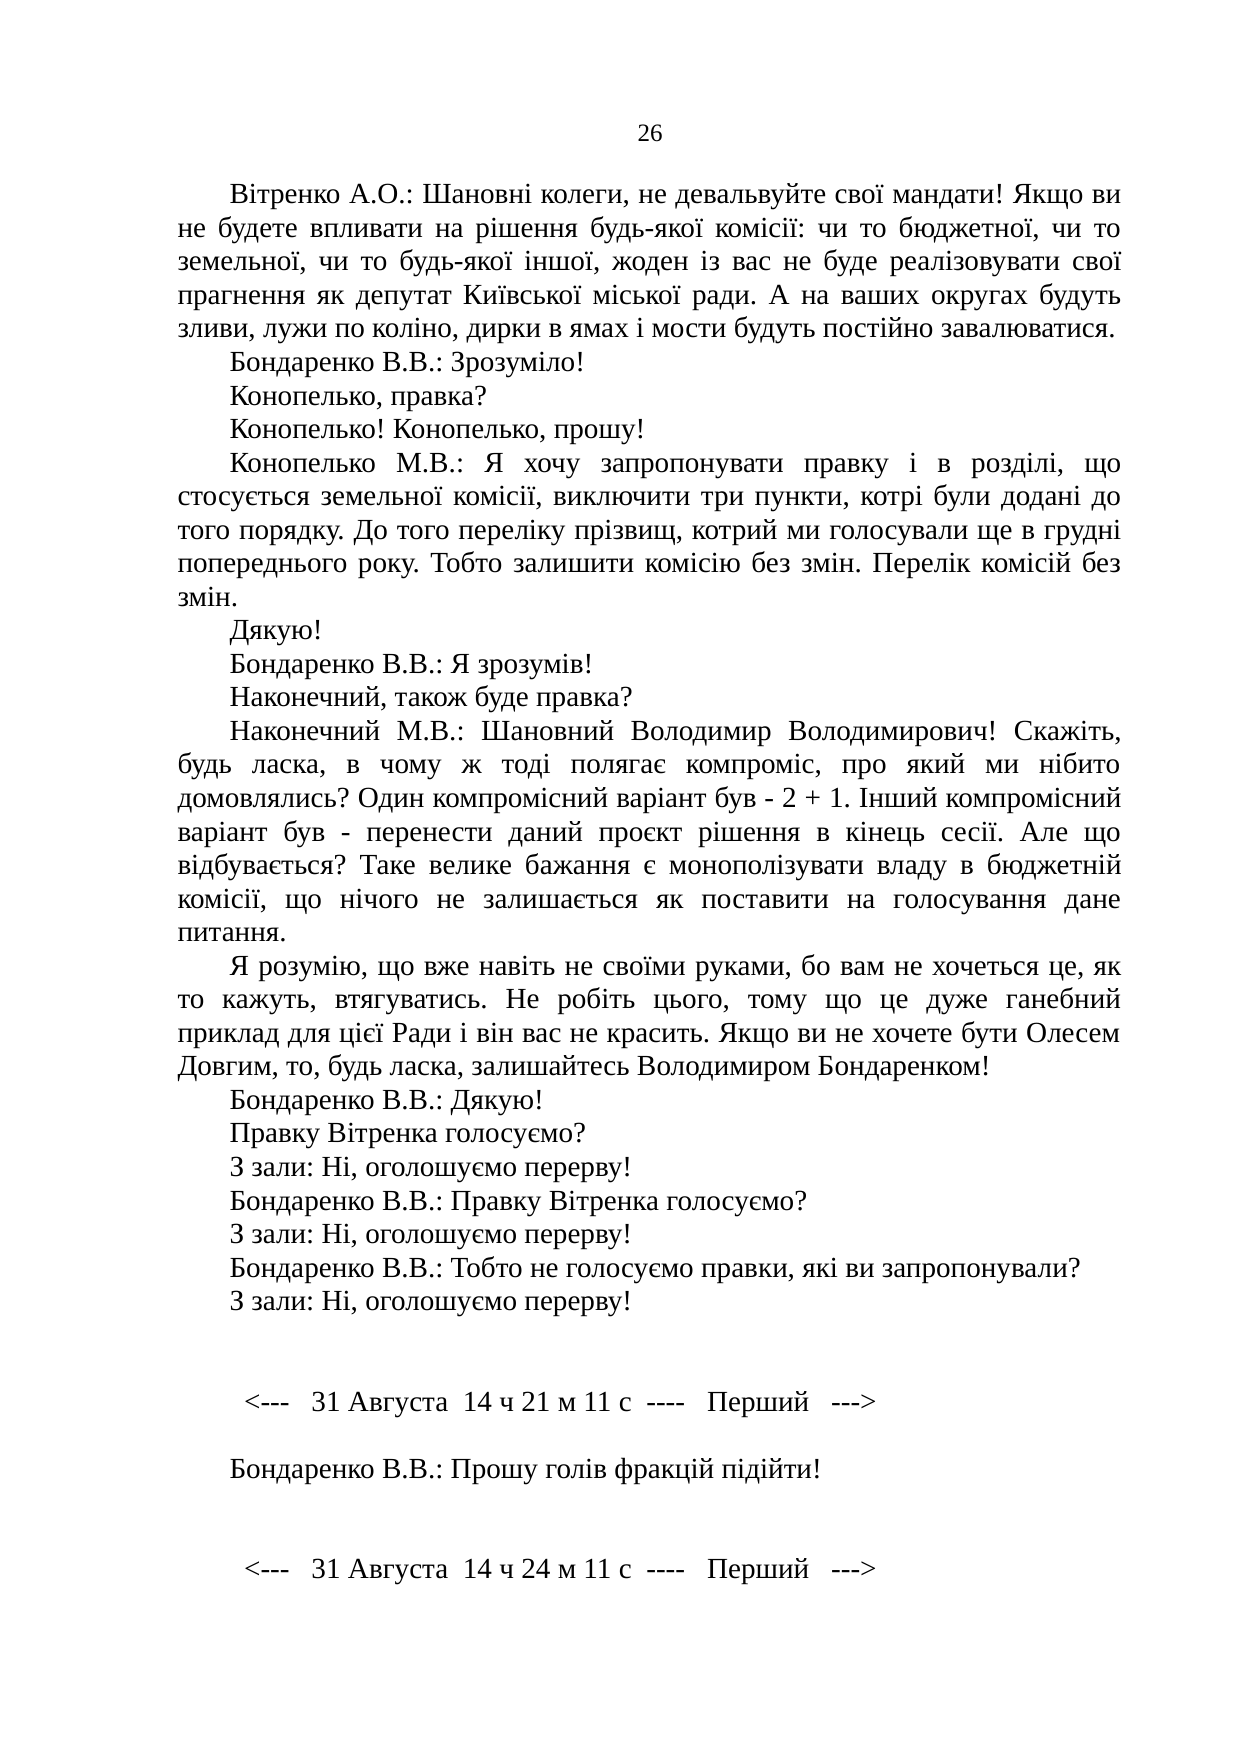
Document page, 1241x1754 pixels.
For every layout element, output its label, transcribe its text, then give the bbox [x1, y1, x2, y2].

text Конопелько! Конопелько, прошу! [177, 411, 1122, 445]
text З зали: Ні, оголошуємо перерву! [177, 1149, 1122, 1183]
text Бондаренко В.В.: Правку Вітренка голосуємо? [177, 1183, 1122, 1216]
text З зали: Ні, оголошуємо перерву! [177, 1283, 1122, 1317]
text Наконечний, також буде правка? [177, 679, 1122, 713]
text <--- 31 Августа 14 ч 21 м 11 с ---- Перший ---> [177, 1384, 1122, 1417]
text Бондаренко В.В.: Дякую! [177, 1082, 1122, 1116]
text <--- 31 Августа 14 ч 24 м 11 с ---- Перший ---> [177, 1552, 1122, 1585]
text Бондаренко В.В.: Я зрозумів! [177, 646, 1122, 679]
text З зали: Ні, оголошуємо перерву! [177, 1216, 1122, 1250]
text Вітренко А.О.: Шановні колеги, не девальвуйте свої мандати! Якщо ви не будете впливати на рішення будь-якої комісії: чи то бюджетної, чи то земельної, чи то будь-якої іншої, жоден із вас не буде реалізовувати свої прагнення як депутат Київської міської ради. А на ваших округах будуть зливи, лужи по коліно, дирки в ямах і мости будуть постійно завалюватися. [177, 176, 1122, 344]
text Бондаренко В.В.: Зрозуміло! [177, 344, 1122, 378]
text Дякую! [177, 612, 1122, 646]
text Бондаренко В.В.: Прошу голів фракцій підійти! [177, 1451, 1122, 1484]
text Конопелько, правка? [177, 378, 1122, 411]
text Бондаренко В.В.: Тобто не голосуємо правки, які ви запропонували? [177, 1250, 1122, 1283]
text Конопелько М.В.: Я хочу запропонувати правку і в розділі, що стосується земельної комісії, виключити три пункти, котрі були додані до того порядку. До того переліку прізвищ, котрий ми голосували ще в грудні попереднього року. Тобто залишити комісію без змін. Перелік комісій без змін. [177, 445, 1122, 612]
text Наконечний М.В.: Шановний Володимир Володимирович! Скажіть, будь ласка, в чому ж тоді полягає компроміс, про який ми нібито домовлялись? Один компромісний варіант був - 2 + 1. Інший компромісний варіант був - перенести даний проєкт рішення в кінець сесії. Але що відбувається? Таке велике бажання є монополізувати владу в бюджетній комісії, що нічого не залишається як поставити на голосування дане питання. [177, 713, 1122, 948]
text Я розумію, що вже навіть не своїми руками, бо вам не хочеться це, як то кажуть, втягуватись. Не робіть цього, тому що це дуже ганебний приклад для цієї Ради і він вас не красить. Якщо ви не хочете бути Олесем Довгим, то, будь ласка, залишайтесь Володимиром Бондаренком! [177, 948, 1122, 1082]
text Правку Вітренка голосуємо? [177, 1116, 1122, 1149]
